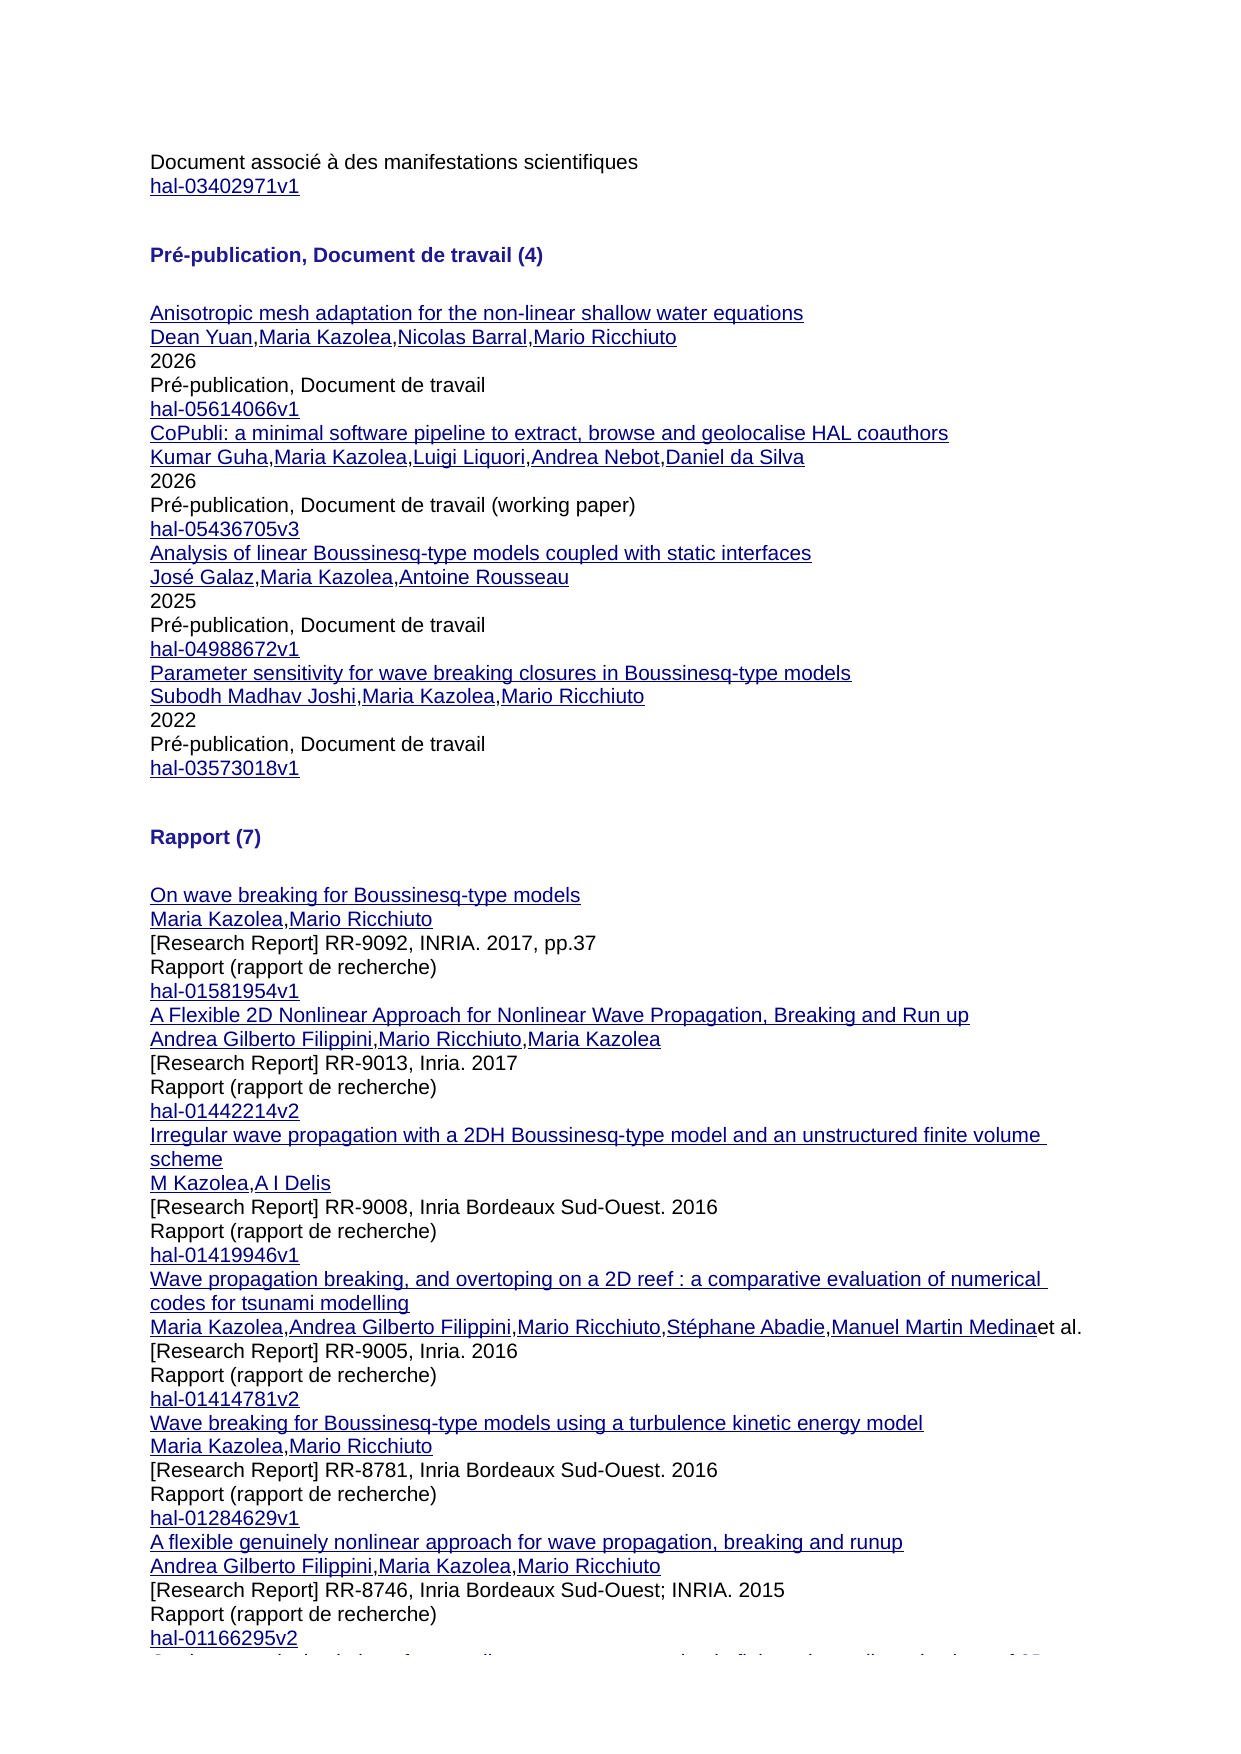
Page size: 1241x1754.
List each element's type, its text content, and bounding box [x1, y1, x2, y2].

table_cell Analysis of linear Boussinesq-type models coupled with static interfaces José Galaz,Maria Kazolea,Antoine Rousseau 2025 Pré-publication, Document de travail hal-04988672v1 [150, 541, 1090, 660]
subtitle Pré-publication, Document de travail (4) [150, 243, 1090, 267]
table_cell Wave propagation breaking, and overtoping on a 2D reef : a comparative evaluation of numerical codes for tsunami modelling Maria Kazolea,Andrea Gilberto Filippini,Mario Ricchiuto,Stéphane Abadie,Manuel Martin Medinaet al. [Research Report] RR-9005, Inria. 2016 Rapport (rapport de recherche) hal-01414781v2 [150, 1267, 1090, 1410]
table_header On wave breaking for Boussinesq-type models Maria Kazolea,Mario Ricchiuto [Research Report] RR-9092, INRIA. 2017, pp.37 Rapport (rapport de recherche) hal-01581954v1 [150, 883, 1090, 1003]
table_header Anisotropic mesh adaptation for the non-linear shallow water equations Dean Yuan,Maria Kazolea,Nicolas Barral,Mario Ricchiuto 2026 Pré-publication, Document de travail hal-05614066v1 [150, 301, 1090, 421]
subtitle Rapport (7) [150, 825, 1090, 849]
table_cell Irregular wave propagation with a 2DH Boussinesq-type model and an unstructured finite volume scheme M Kazolea,A I Delis [Research Report] RR-9008, Inria Bordeaux Sud-Ouest. 2016 Rapport (rapport de recherche) hal-01419946v1 [150, 1123, 1090, 1267]
table_cell Parameter sensitivity for wave breaking closures in Boussinesq-type models Subodh Madhav Joshi,Maria Kazolea,Mario Ricchiuto 2022 Pré-publication, Document de travail hal-03573018v1 [150, 660, 1090, 780]
table_cell CoPubli: a minimal software pipeline to extract, browse and geolocalise HAL coauthors Kumar Guha,Maria Kazolea,Luigi Liquori,Andrea Nebot,Daniel da Silva 2026 Pré-publication, Document de travail (working paper) hal-05436705v3 [150, 421, 1090, 541]
table_cell A Flexible 2D Nonlinear Approach for Nonlinear Wave Propagation, Breaking and Run up Andrea Gilberto Filippini,Mario Ricchiuto,Maria Kazolea [Research Report] RR-9013, Inria. 2017 Rapport (rapport de recherche) hal-01442214v2 [150, 1003, 1090, 1123]
table_cell A flexible genuinely nonlinear approach for wave propagation, breaking and runup Andrea Gilberto Filippini,Maria Kazolea,Mario Ricchiuto [Research Report] RR-8746, Inria Bordeaux Sud-Ouest; INRIA. 2015 Rapport (rapport de recherche) hal-01166295v2 [150, 1530, 1090, 1650]
table_cell Wave breaking for Boussinesq-type models using a turbulence kinetic energy model Maria Kazolea,Mario Ricchiuto [Research Report] RR-8781, Inria Bordeaux Sud-Ouest. 2016 Rapport (rapport de recherche) hal-01284629v1 [150, 1410, 1090, 1530]
table_header Document associé à des manifestations scientifiques hal-03402971v1 [150, 150, 1090, 198]
